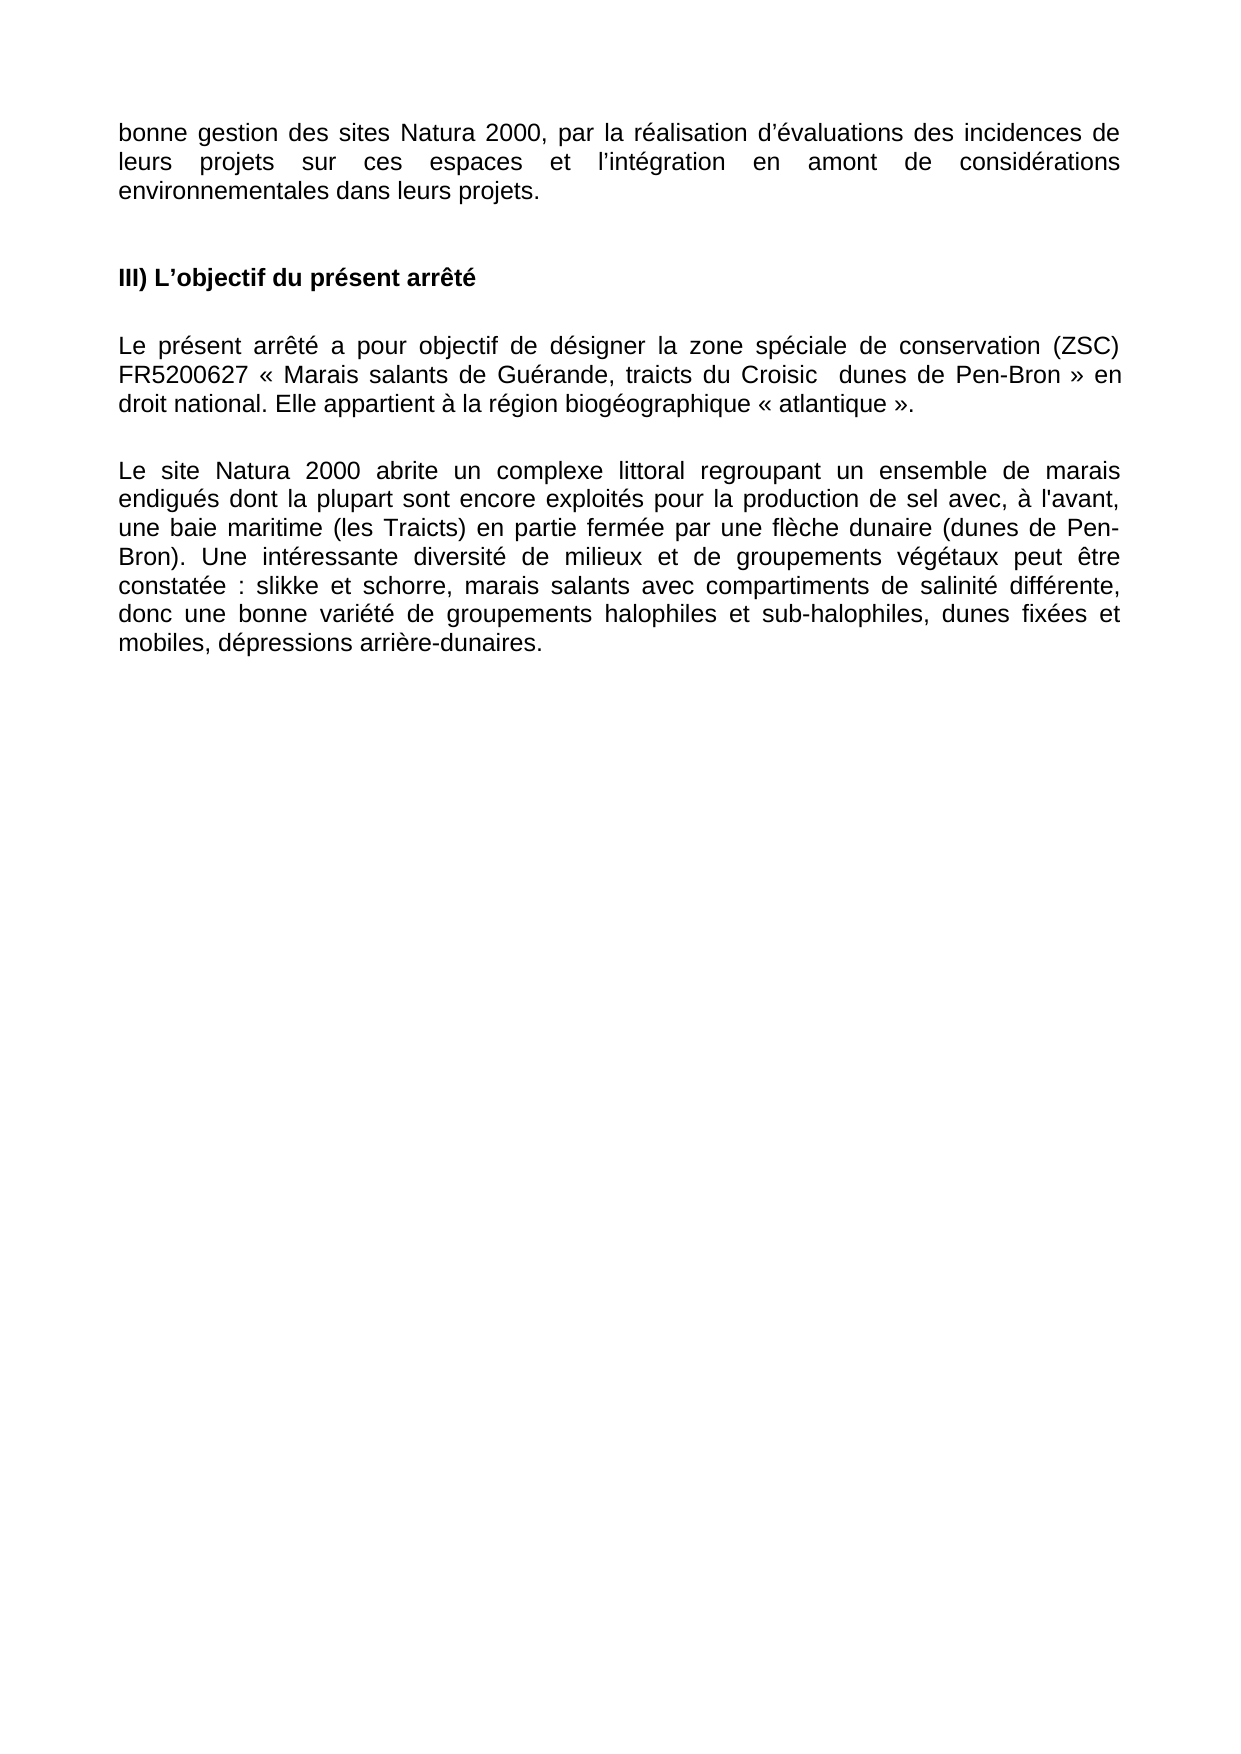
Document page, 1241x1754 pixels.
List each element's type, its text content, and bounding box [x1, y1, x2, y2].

text III) L’objectif du présent arrêté [118, 263, 1122, 291]
text Le site Natura 2000 abrite un complexe littoral regroupant un ensemble de marais endigués dont la plupart sont encore exploités pour la production de sel avec, à l'avant, une baie maritime (les Traicts) en partie fermée par une flèche dunaire (dunes de Pen-Bron). Une intéressante diversité de milieux et de groupements végétaux peut être constatée : slikke et schorre, marais salants avec compartiments de salinité différente, donc une bonne variété de groupements halophiles et sub-halophiles, dunes fixées et mobiles, dépressions arrière-dunaires. [118, 456, 1122, 657]
text Le présent arrêté a pour objectif de désigner la zone spéciale de conservation (ZSC) FR5200627 « Marais salants de Guérande, traicts du Croisic dunes de Pen-Bron » en droit national. Elle appartient à la région biogéographique « atlantique ». [118, 331, 1122, 417]
text bonne gestion des sites Natura 2000, par la réalisation d’évaluations des incidences de leurs projets sur ces espaces et l’intégration en amont de considérations environnementales dans leurs projets. [118, 118, 1122, 204]
